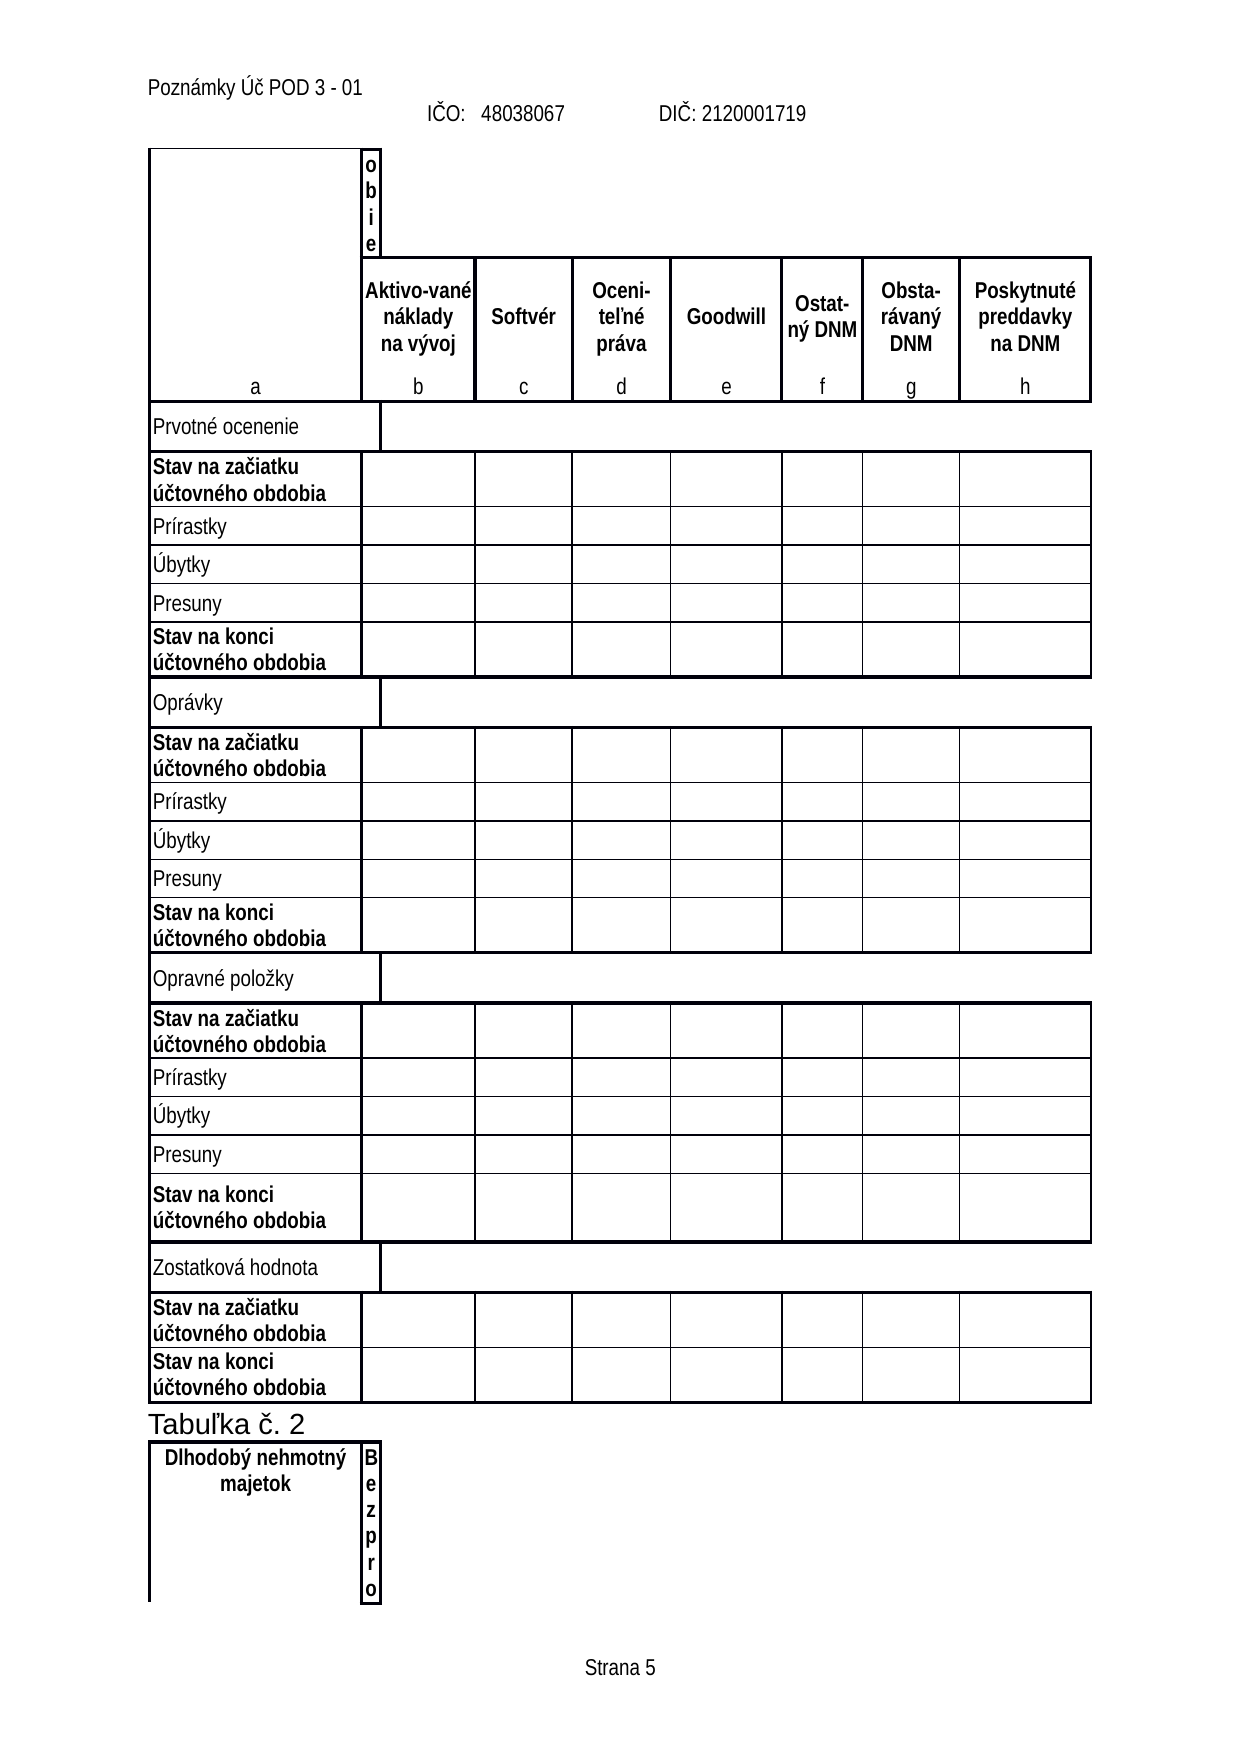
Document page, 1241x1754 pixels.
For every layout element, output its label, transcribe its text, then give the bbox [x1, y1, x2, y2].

table_cell [783, 453, 862, 506]
table_cell Oceni-teľné práva [574, 259, 669, 373]
table_cell [476, 584, 571, 621]
table_cell [363, 783, 474, 820]
table_cell [363, 1059, 474, 1096]
table_cell g [864, 373, 958, 400]
table_cell [783, 1174, 862, 1240]
table_cell Presuny [151, 860, 360, 897]
table_cell [671, 783, 781, 820]
table_cell Zostatková hodnota [151, 1244, 379, 1291]
table_cell [863, 507, 959, 544]
table_cell [476, 1294, 571, 1346]
table_cell [863, 1348, 959, 1401]
table_cell Poskytnuté preddavky na DNM [961, 259, 1089, 373]
table_cell Úbytky [151, 1097, 360, 1134]
table_cell [863, 822, 959, 858]
table_header obie [363, 151, 379, 256]
table_cell [476, 898, 571, 951]
table_cell [863, 898, 959, 951]
table_cell Opravné položky [151, 954, 379, 1001]
table_cell [573, 1348, 670, 1401]
table_cell Stav na konci účtovného obdobia [151, 1348, 360, 1401]
table_cell [783, 1294, 862, 1346]
table_cell [476, 546, 571, 583]
table_cell [671, 822, 781, 858]
table_cell [960, 1136, 1090, 1173]
table_cell [363, 1097, 474, 1134]
table_cell [783, 1136, 862, 1173]
table_cell Stav na začiatku účtovného obdobia [151, 1294, 360, 1346]
table_cell [363, 1005, 474, 1057]
table_cell [363, 1294, 474, 1346]
table_cell Úbytky [151, 822, 360, 858]
table_header Bezpro [363, 1444, 379, 1602]
table_cell [573, 860, 670, 897]
table_cell h [961, 373, 1089, 400]
table_cell [671, 898, 781, 951]
table_cell [476, 453, 571, 506]
table_cell [863, 453, 959, 506]
table_cell [671, 860, 781, 897]
table_cell Aktivo-vané náklady na vývoj [363, 259, 473, 373]
table_cell [783, 860, 862, 897]
table_cell [671, 1174, 781, 1240]
table_cell [783, 729, 862, 782]
table_cell [476, 623, 571, 675]
table_cell Obsta- rávaný DNM [864, 259, 958, 373]
table_cell [573, 1174, 670, 1240]
table_cell [960, 1174, 1090, 1240]
table_cell [476, 507, 571, 544]
table_cell [863, 1294, 959, 1346]
table_cell [573, 783, 670, 820]
table_cell b [363, 373, 473, 400]
table_cell Stav na konci účtovného obdobia [151, 898, 360, 951]
table_cell [363, 546, 474, 583]
table_cell [363, 822, 474, 858]
table_cell [783, 822, 862, 858]
table_cell [363, 507, 474, 544]
table_cell [960, 822, 1090, 858]
table_cell Stav na začiatku účtovného obdobia [151, 1005, 360, 1057]
table_cell Softvér [477, 259, 571, 373]
table_cell [476, 822, 571, 858]
table_cell [671, 1136, 781, 1173]
table_cell [960, 1097, 1090, 1134]
table_cell [573, 1059, 670, 1096]
table_cell [363, 1348, 474, 1401]
table_cell [960, 1005, 1090, 1057]
table_cell Goodwill [672, 259, 780, 373]
table_cell [573, 507, 670, 544]
table_cell [671, 1294, 781, 1346]
table_cell [863, 623, 959, 675]
table_cell [863, 1174, 959, 1240]
table_cell [960, 1348, 1090, 1401]
table_cell [671, 623, 781, 675]
table_cell [573, 729, 670, 782]
table_cell c [477, 373, 571, 400]
table_cell [863, 1097, 959, 1134]
table_cell d [574, 373, 669, 400]
table_cell [783, 898, 862, 951]
table_cell f [783, 373, 861, 400]
table_cell Stav na začiatku účtovného obdobia [151, 729, 360, 782]
table_cell [960, 453, 1090, 506]
table_cell [783, 1348, 862, 1401]
table_cell [363, 1136, 474, 1173]
table_cell [863, 1059, 959, 1096]
table_cell [573, 623, 670, 675]
table_cell [573, 584, 670, 621]
table_cell [671, 453, 781, 506]
table_cell [783, 1059, 862, 1096]
table_cell [363, 898, 474, 951]
table_cell [960, 1294, 1090, 1346]
table_cell Ostat-ný DNM [783, 259, 861, 373]
table_cell Presuny [151, 1136, 360, 1173]
table_cell [573, 1136, 670, 1173]
table_cell [573, 1097, 670, 1134]
table_cell Stav na konci účtovného obdobia [151, 623, 360, 675]
table_cell Úbytky [151, 546, 360, 583]
table_cell [863, 1136, 959, 1173]
table_cell [363, 623, 474, 675]
table_cell [671, 1059, 781, 1096]
table_cell [960, 783, 1090, 820]
table_cell Presuny [151, 584, 360, 621]
table_cell [960, 507, 1090, 544]
table_cell [671, 546, 781, 583]
table_cell Stav na začiatku účtovného obdobia [151, 453, 360, 506]
table_cell [476, 1174, 571, 1240]
table_cell [671, 1005, 781, 1057]
table_cell [671, 1348, 781, 1401]
table_cell [960, 860, 1090, 897]
table_cell [863, 584, 959, 621]
table_cell [671, 507, 781, 544]
table_cell [863, 1005, 959, 1057]
table_cell [476, 1097, 571, 1134]
table_cell e [672, 373, 780, 400]
table_cell [960, 584, 1090, 621]
table_cell [783, 1097, 862, 1134]
table_cell [476, 1059, 571, 1096]
table_cell [671, 584, 781, 621]
table_cell [573, 822, 670, 858]
table_header Dlhodobý nehmotný majetok [151, 1444, 360, 1602]
table_cell Prírastky [151, 507, 360, 544]
table_cell [960, 898, 1090, 951]
table_cell [476, 1136, 571, 1173]
table_cell [476, 860, 571, 897]
table_cell Prvotné ocenenie [151, 403, 379, 450]
table_cell [960, 623, 1090, 675]
title Tabuľka č. 2 [148, 1407, 1092, 1440]
table_cell [363, 729, 474, 782]
table_cell Stav na konci účtovného obdobia [151, 1174, 360, 1240]
table_cell [573, 898, 670, 951]
table_cell [476, 1005, 571, 1057]
table_cell [573, 1294, 670, 1346]
table_cell Oprávky [151, 679, 379, 726]
table_cell [783, 1005, 862, 1057]
table_cell a [151, 373, 360, 400]
table_cell [363, 1174, 474, 1240]
table_cell [363, 584, 474, 621]
table_cell [476, 729, 571, 782]
table_cell [863, 783, 959, 820]
table_cell [476, 1348, 571, 1401]
table_cell [573, 453, 670, 506]
table_cell [363, 860, 474, 897]
table_cell [783, 546, 862, 583]
table_cell Prírastky [151, 1059, 360, 1096]
table_cell [863, 546, 959, 583]
table_cell [671, 729, 781, 782]
table_cell [783, 623, 862, 675]
table_cell Prírastky [151, 783, 360, 820]
table_header [151, 149, 360, 373]
table_cell [363, 453, 474, 506]
table_cell [960, 729, 1090, 782]
table_cell [671, 1097, 781, 1134]
table_cell [960, 1059, 1090, 1096]
table_cell [573, 1005, 670, 1057]
table_cell [476, 783, 571, 820]
table_cell [783, 507, 862, 544]
table_cell [863, 729, 959, 782]
table_cell [573, 546, 670, 583]
table_cell [960, 546, 1090, 583]
table_cell [783, 584, 862, 621]
table_cell [783, 783, 862, 820]
table_cell [863, 860, 959, 897]
